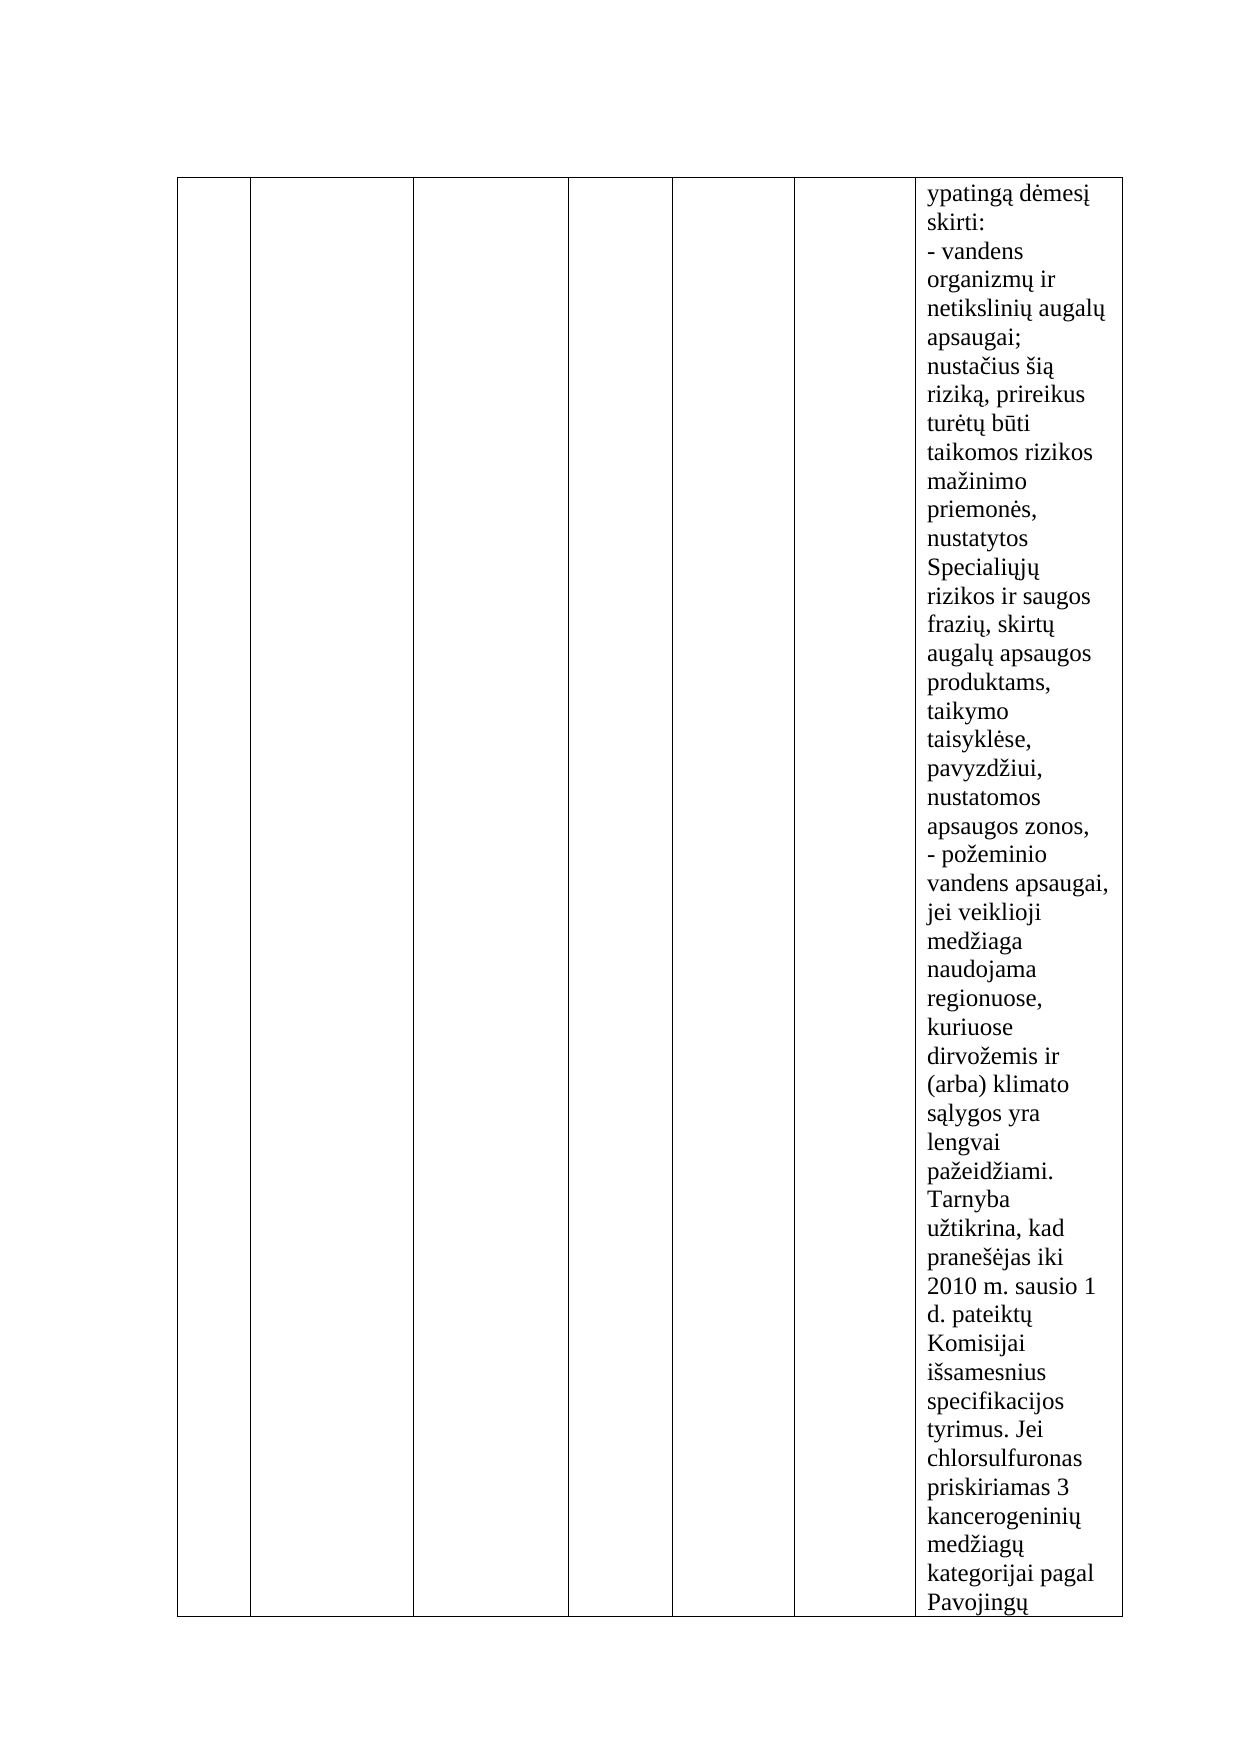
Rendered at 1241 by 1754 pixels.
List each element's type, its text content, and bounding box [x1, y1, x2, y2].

table_cell [569, 178, 672, 1616]
table_cell [795, 178, 915, 1616]
table_cell [673, 178, 794, 1616]
table_cell [178, 178, 250, 1616]
table_cell ypatingą dėmesį skirti: - vandens organizmų ir netikslinių augalų apsaugai; nustačius šią riziką, prireikus turėtų būti taikomos rizikos mažinimo priemonės, nustatytos Specialiųjų rizikos ir saugos frazių, skirtų augalų apsaugos produktams, taikymo taisyklėse, pavyzdžiui, nustatomos apsaugos zonos, - požeminio vandens apsaugai, jei veiklioji medžiaga naudojama regionuose, kuriuose dirvožemis ir (arba) klimato sąlygos yra lengvai pažeidžiami. Tarnyba užtikrina, kad pranešėjas iki 2010 m. sausio 1 d. pateiktų Komisijai išsamesnius specifikacijos tyrimus. Jei chlorsulfuronas priskiriamas 3 kancerogeninių medžiagų kategorijai pagal Pavojingų [916, 178, 1122, 1616]
table_cell [414, 178, 568, 1616]
table_cell [251, 178, 413, 1616]
